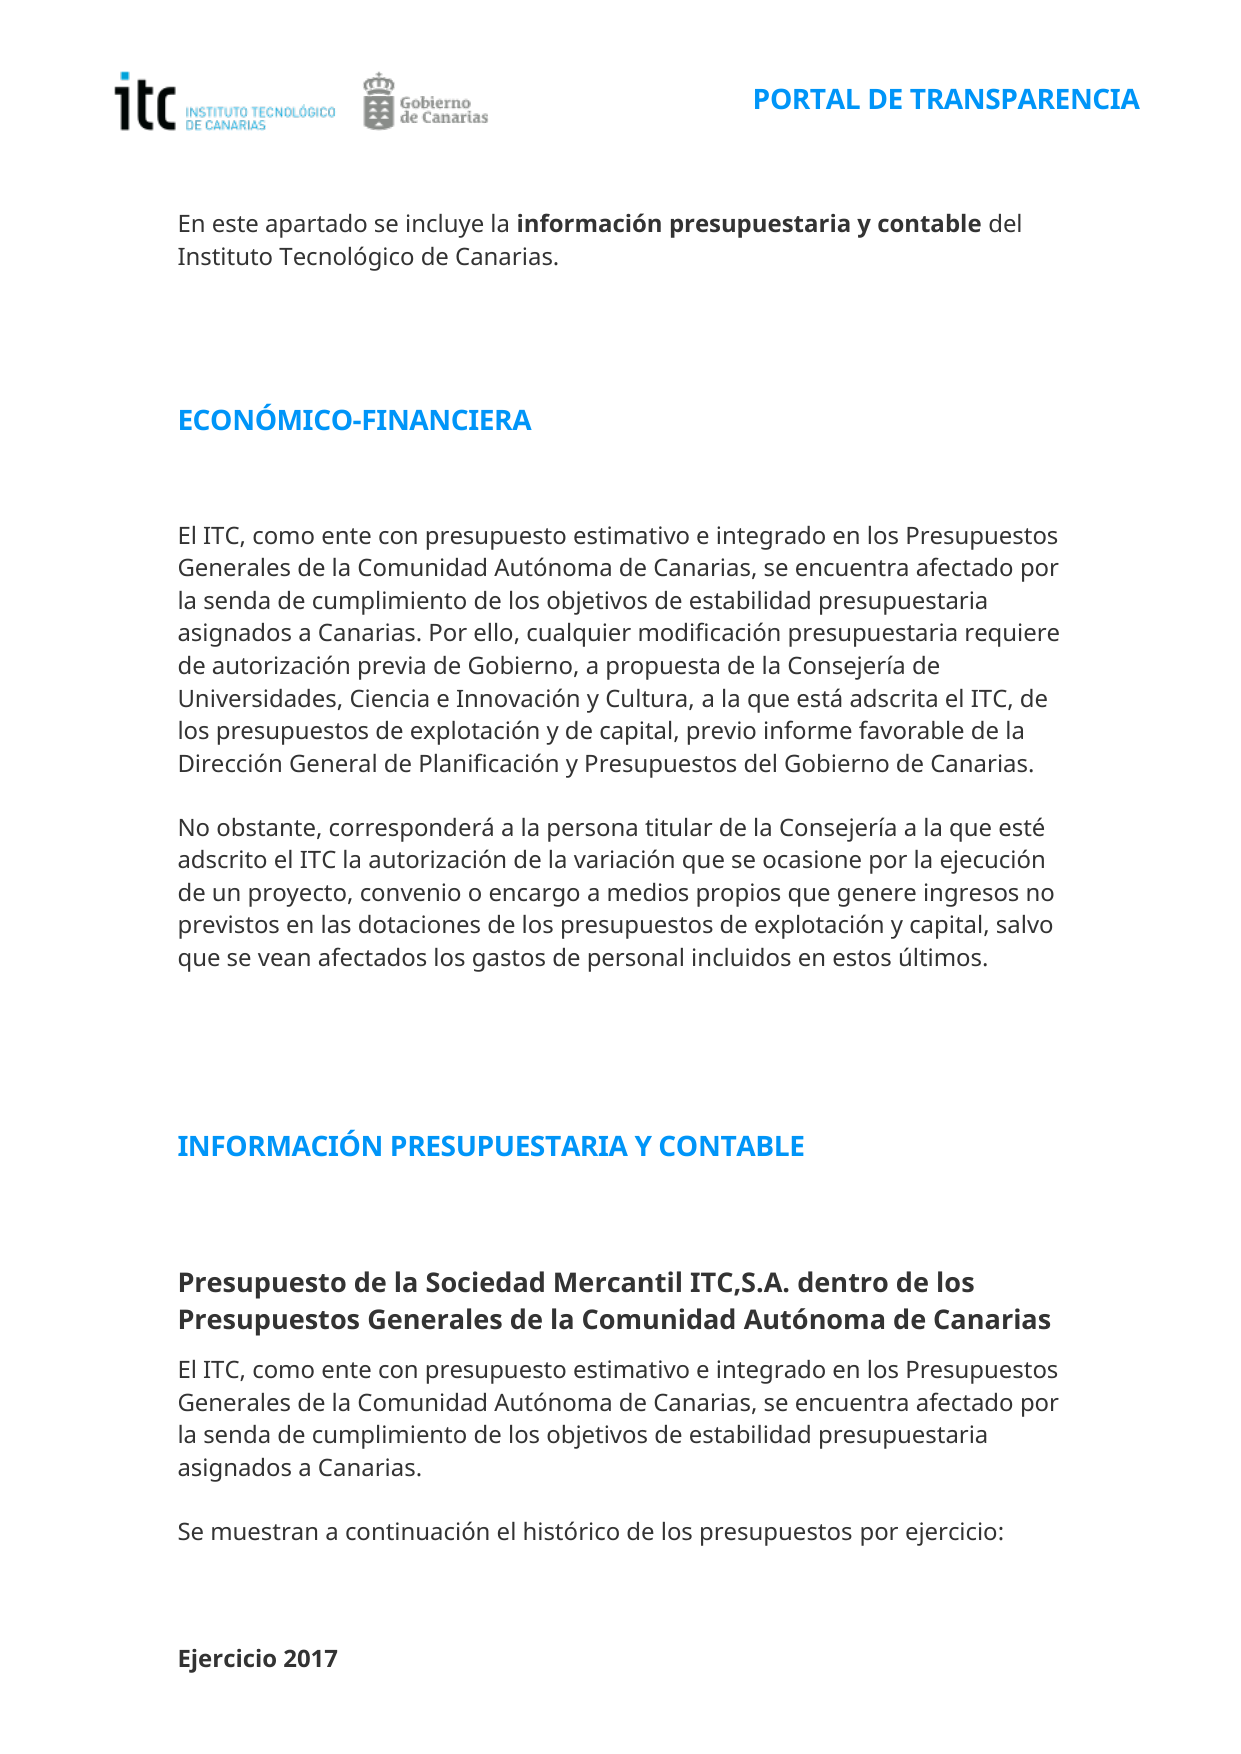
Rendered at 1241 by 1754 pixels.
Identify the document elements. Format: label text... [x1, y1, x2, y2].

text Ejercicio 2017 [177, 1642, 1063, 1675]
text En este apartado se incluye la información presupuestaria y contable del Instituto Tecnológico de Canarias. [177, 207, 1063, 272]
text Se muestran a continuación el histórico de los presupuestos por ejercicio: [177, 1514, 1063, 1547]
subtitle INFORMACIÓN PRESUPUESTARIA Y CONTABLE [177, 1123, 1063, 1164]
text No obstante, corresponderá a la persona titular de la Consejería a la que esté adscrito el ITC la autorización de la variación que se ocasione por la ejecución de un proyecto, convenio o encargo a medios propios que genere ingresos no previstos en las dotaciones de los presupuestos de explotación y capital, salvo que se vean afectados los gastos de personal incluidos en estos últimos. [177, 811, 1063, 973]
subtitle Presupuesto de la Sociedad Mercantil ITC,S.A. dentro de los Presupuestos Generales de la Comunidad Autónoma de Canarias [177, 1263, 1063, 1337]
subtitle ECONÓMICO-FINANCIERA [177, 398, 1063, 439]
text El ITC, como ente con presupuesto estimativo e integrado en los Presupuestos Generales de la Comunidad Autónoma de Canarias, se encuentra afectado por la senda de cumplimiento de los objetivos de estabilidad presupuestaria asignados a Canarias. [177, 1353, 1063, 1483]
text El ITC, como ente con presupuesto estimativo e integrado en los Presupuestos Generales de la Comunidad Autónoma de Canarias, se encuentra afectado por la senda de cumplimiento de los objetivos de estabilidad presupuestaria asignados a Canarias. Por ello, cualquier modificación presupuestaria requiere de autorización previa de Gobierno, a propuesta de la Consejería de Universidades, Ciencia e Innovación y Cultura, a la que está adscrita el ITC, de los presupuestos de explotación y de capital, previo informe favorable de la Dirección General de Planificación y Presupuestos del Gobierno de Canarias. [177, 518, 1063, 779]
